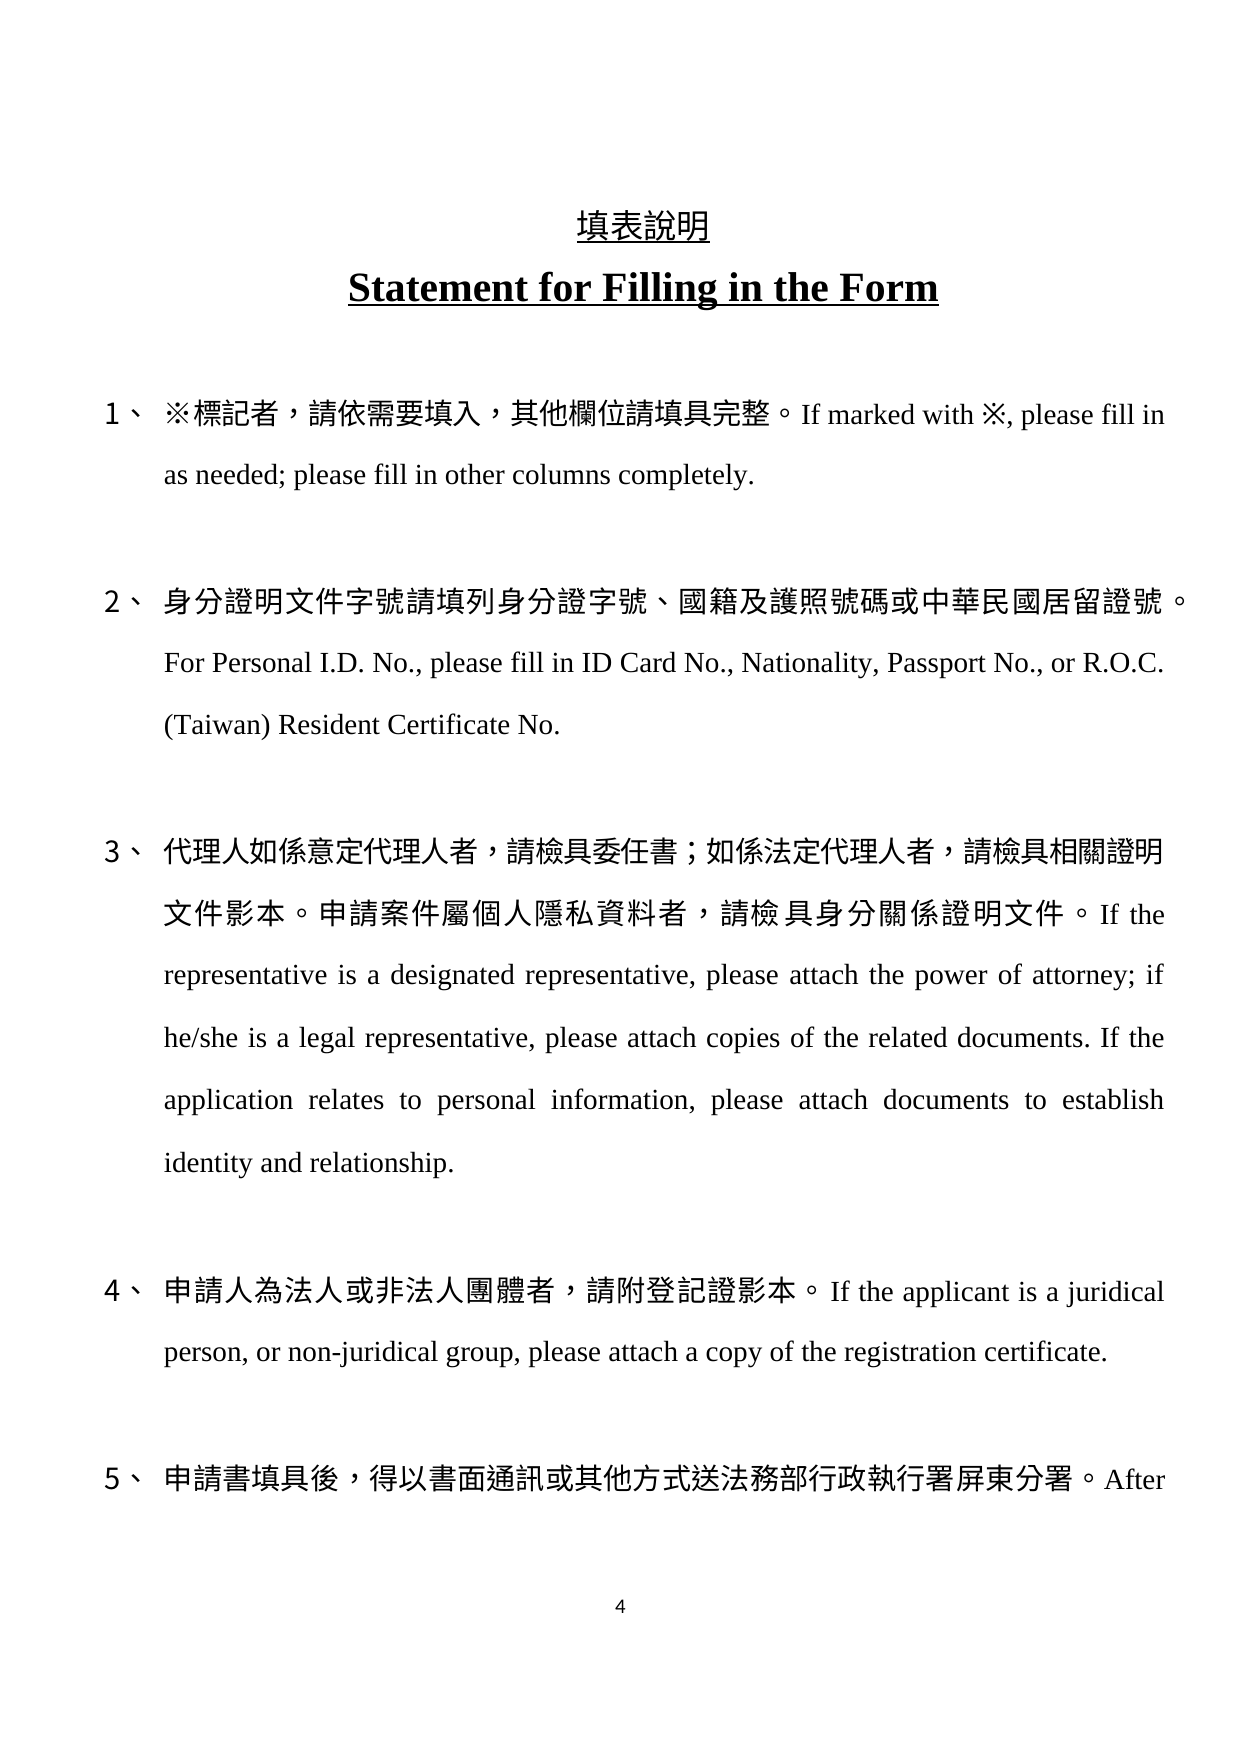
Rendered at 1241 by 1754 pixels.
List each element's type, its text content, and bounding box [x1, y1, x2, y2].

list 身分證明文件字號請填列身分證字號、國籍及護照號碼或中華民國居留證號。For Personal I.D. No., please fill in ID Card No., Nationality, Passport No., or R.O.C.(Taiwan) Resident Certificate No. [104, 558, 1165, 745]
list 申請人為法人或非法人團體者，請附登記證影本。If the applicant is a juridical person, or non-juridical group, please attach a copy of the registration certificate. [104, 1247, 1165, 1372]
list 申請書填具後，得以書面通訊或其他方式送法務部行政執行署屏東分署。After [104, 1435, 1165, 1498]
list ※標記者，請依需要填入，其他欄位請填具完整。If marked with ※, please fill in as needed; please fill in other columns completely. [104, 370, 1165, 495]
subtitle Statement for Filling in the Form [121, 244, 1165, 307]
list 代理人如係意定代理人者，請檢具委任書；如係法定代理人者，請檢具相關證明文件影本。申請案件屬個人隱私資料者，請檢具身分關係證明文件。If the representative is a designated representative, please attach the power of attorney; if he/she is a legal representative, please attach copies of the related documents. If the application relates to personal information, please attach documents to establish identity and relationship. [104, 808, 1165, 1183]
subtitle 填表說明 [121, 182, 1165, 244]
